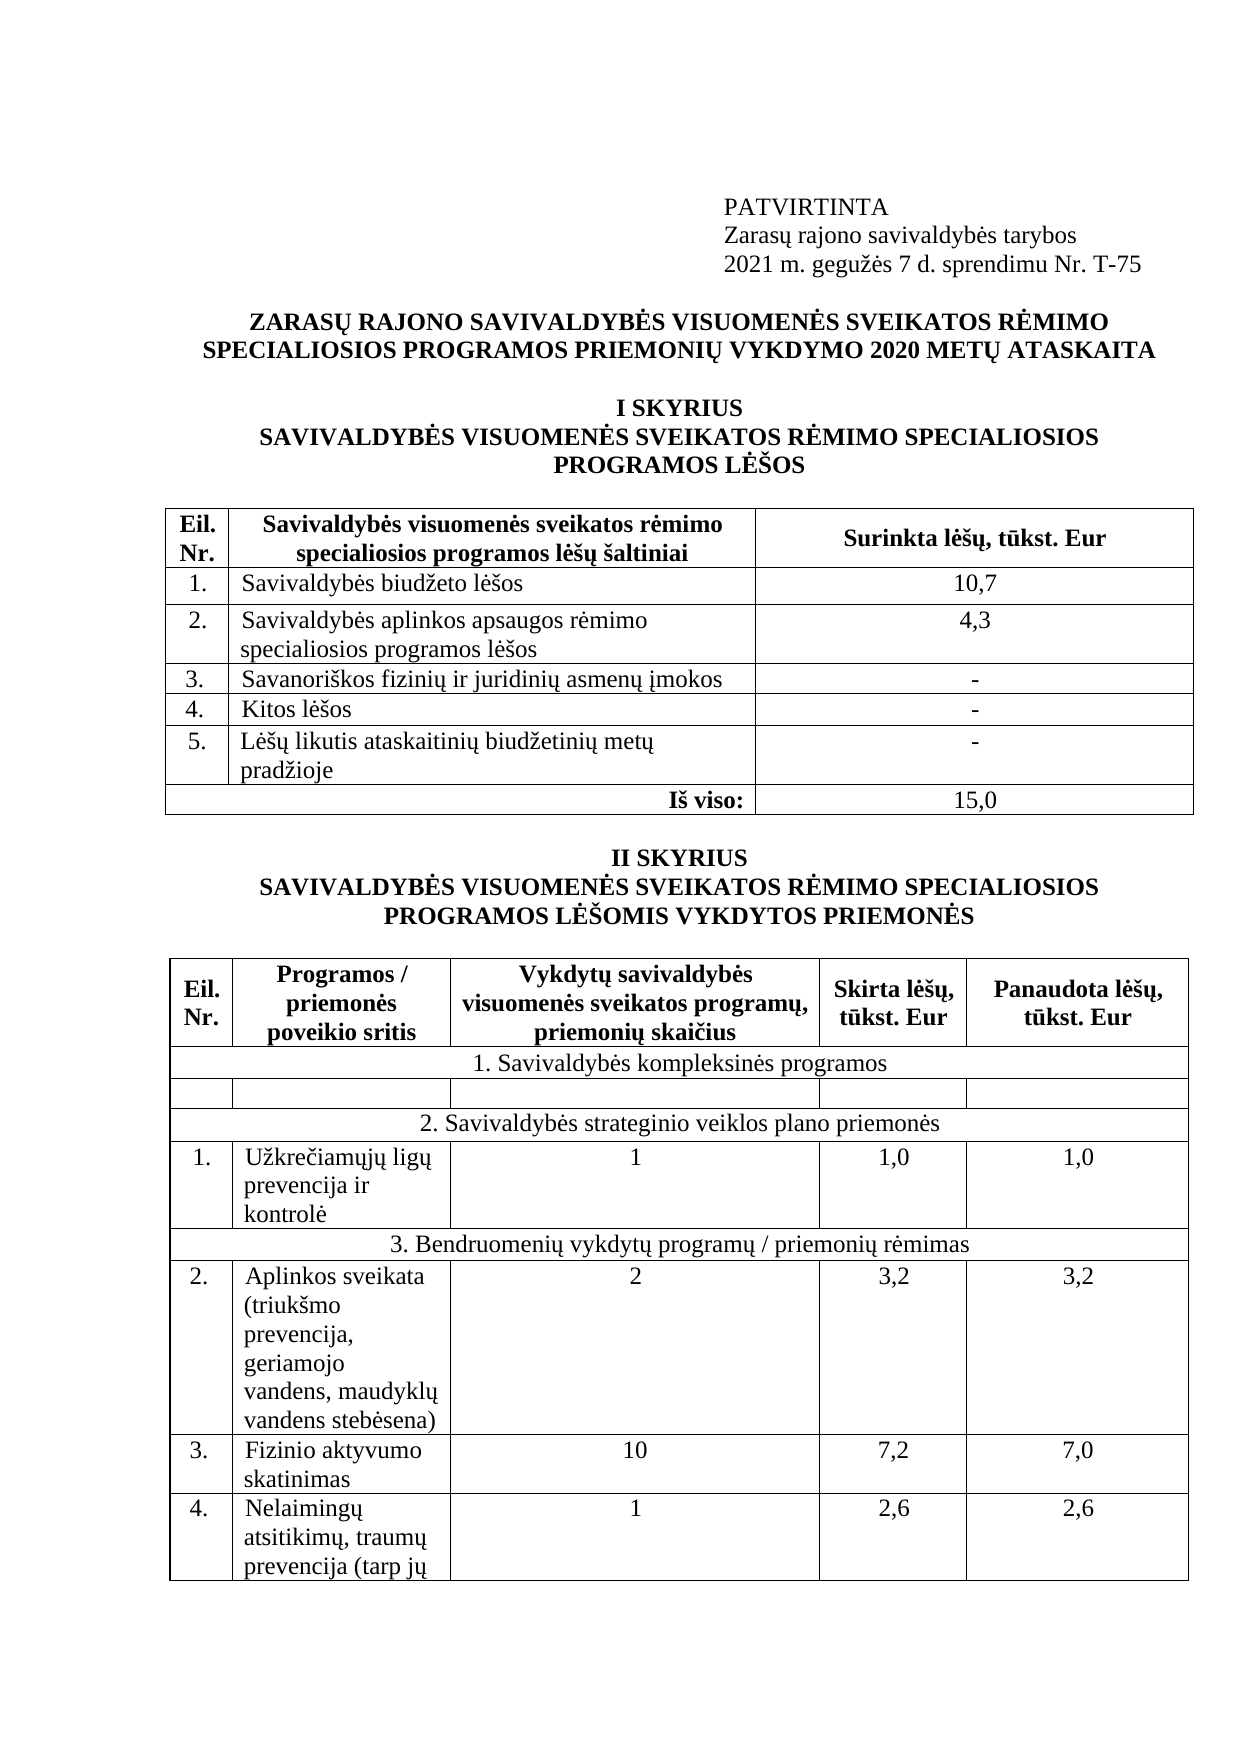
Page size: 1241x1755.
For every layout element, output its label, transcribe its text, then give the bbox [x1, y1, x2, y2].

table_cell - [756, 694, 1193, 725]
table_cell 3. [171, 1435, 232, 1492]
table_cell 10,7 [756, 568, 1193, 604]
table_header Skirta lėšų, tūkst. Eur [820, 959, 966, 1046]
table_header Vykdytų savivaldybės visuomenės sveikatos programų, priemonių skaičius [451, 959, 819, 1046]
table_cell 4. [166, 694, 228, 725]
table_cell 2. [166, 605, 228, 663]
table_cell [820, 1079, 966, 1107]
table_cell 1,0 [820, 1142, 966, 1228]
table_cell Lėšų likutis ataskaitinių biudžetinių metų pradžioje [229, 726, 755, 784]
table_cell 1 [451, 1494, 819, 1580]
table_cell 5. [166, 726, 228, 784]
table_cell 2,6 [967, 1494, 1188, 1580]
table_cell 4,3 [756, 605, 1193, 663]
table_header Surinkta lėšų, tūkst. Eur [756, 509, 1193, 567]
table_cell 15,0 [756, 785, 1193, 813]
table_cell [451, 1079, 819, 1107]
table_cell Aplinkos sveikata (triukšmo prevencija, geriamojo vandens, maudyklų vandens stebėsena) [233, 1261, 450, 1434]
table_cell - [756, 726, 1193, 784]
table_cell [233, 1079, 450, 1107]
table_cell 1 [451, 1142, 819, 1228]
table_header Savivaldybės visuomenės sveikatos rėmimo specialiosios programos lėšų šaltiniai [229, 509, 755, 567]
table_cell 2. [171, 1261, 232, 1434]
text ZARASŲ RAJONO SAVIVALDYBĖS VISUOMENĖS SVEIKATOS RĖMIMO SPECIALIOSIOS PROGRAMOS PRIEMONIŲ VYKDYMO 2020 METŲ ATASKAITA [177, 307, 1181, 364]
table_cell 3. Bendruomenių vykdytų programų / priemonių rėmimas [171, 1229, 1188, 1260]
table_cell Užkrečiamųjų ligų prevencija ir kontrolė [233, 1142, 450, 1228]
text SAVIVALDYBĖS VISUOMENĖS SVEIKATOS RĖMIMO SPECIALIOSIOS PROGRAMOS LĖŠOMIS VYKDYTOS PRIEMONĖS [177, 872, 1181, 929]
table_cell 1. [166, 568, 228, 604]
text 2021 m. gegužės 7 d. sprendimu Nr. T-75 [723, 249, 1181, 278]
table_header Programos / priemonės poveikio sritis [233, 959, 450, 1046]
table_cell Savanoriškos fizinių ir juridinių asmenų įmokos [229, 664, 755, 693]
table_cell 1,0 [967, 1142, 1188, 1228]
table_cell Savivaldybės aplinkos apsaugos rėmimo specialiosios programos lėšos [229, 605, 755, 663]
table_cell 4. [171, 1494, 232, 1580]
table_header Eil. Nr. [166, 509, 228, 567]
table_cell 2,6 [820, 1494, 966, 1580]
table_cell Iš viso: [166, 785, 755, 813]
table_cell 10 [451, 1435, 819, 1492]
text SAVIVALDYBĖS VISUOMENĖS SVEIKATOS RĖMIMO SPECIALIOSIOS PROGRAMOS LĖŠOS [177, 422, 1181, 479]
table_cell 2 [451, 1261, 819, 1434]
table_cell Nelaimingų atsitikimų, traumų prevencija (tarp jų [233, 1494, 450, 1580]
table_cell [967, 1079, 1188, 1107]
table_cell 3,2 [820, 1261, 966, 1434]
table_cell 3,2 [967, 1261, 1188, 1434]
text I SKYRIUS [177, 393, 1181, 422]
table_header Eil. Nr. [171, 959, 232, 1046]
table_cell [171, 1079, 232, 1107]
table_cell 1. [171, 1142, 232, 1228]
table_cell 7,2 [820, 1435, 966, 1492]
table_header Panaudota lėšų, tūkst. Eur [967, 959, 1188, 1046]
table_cell 3. [166, 664, 228, 693]
table_cell 2. Savivaldybės strateginio veiklos plano priemonės [171, 1109, 1188, 1141]
table_cell - [756, 664, 1193, 693]
text II SKYRIUS [177, 843, 1181, 872]
text Zarasų rajono savivaldybės tarybos [723, 221, 1181, 249]
table_cell 1. Savivaldybės kompleksinės programos [171, 1047, 1188, 1078]
table_cell 7,0 [967, 1435, 1188, 1492]
table_cell Fizinio aktyvumo skatinimas [233, 1435, 450, 1492]
text PATVIRTINTA [723, 192, 1181, 221]
table_cell Kitos lėšos [229, 694, 755, 725]
table_cell Savivaldybės biudžeto lėšos [229, 568, 755, 604]
